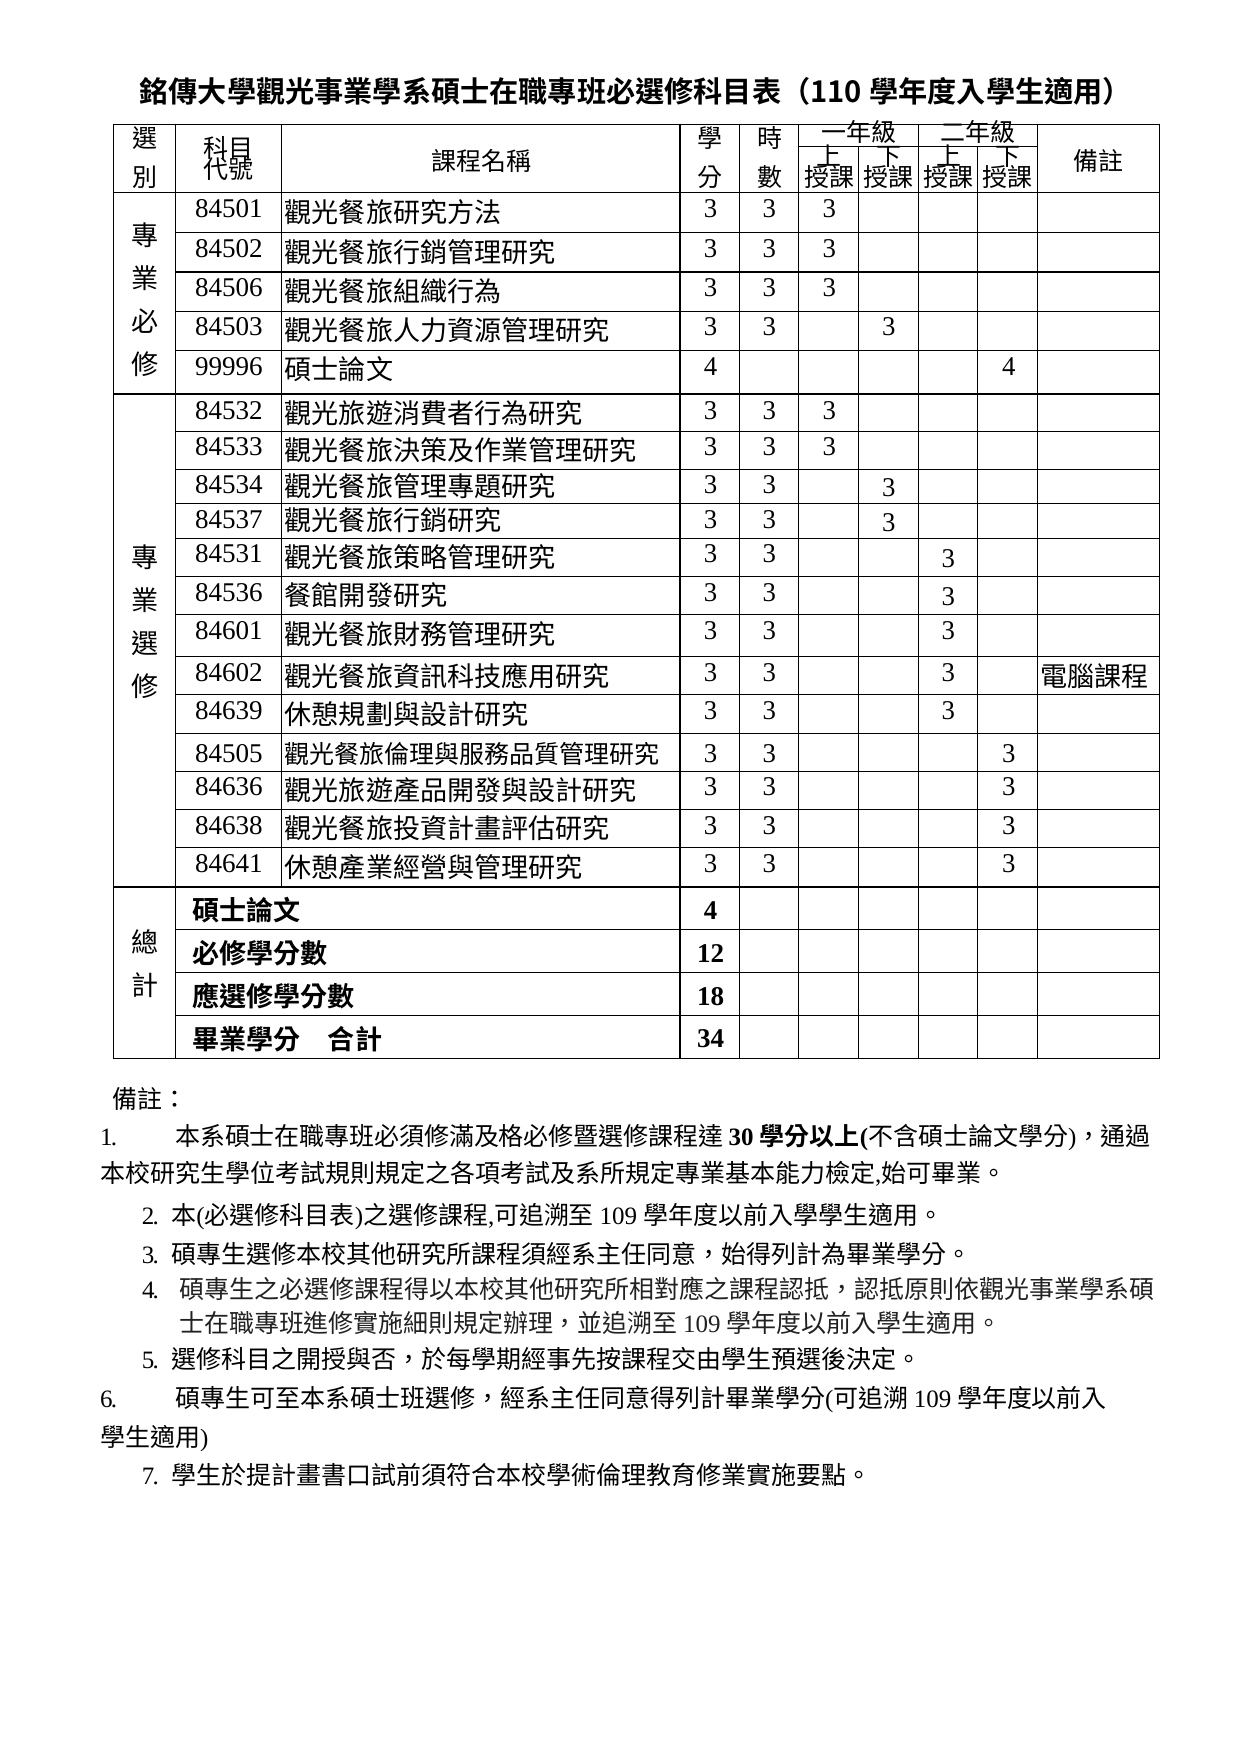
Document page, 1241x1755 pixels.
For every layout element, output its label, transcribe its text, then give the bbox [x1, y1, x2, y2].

table_cell [1038, 395, 1159, 431]
table_header 選 別 [114, 125, 175, 192]
table_cell [799, 504, 858, 538]
table_cell 3 [799, 395, 858, 431]
table_cell [919, 973, 977, 1015]
table_cell 3 [681, 577, 739, 614]
table_cell [1038, 848, 1159, 886]
table_cell [919, 930, 977, 972]
table_cell [859, 888, 918, 929]
table_cell [799, 734, 858, 771]
table_cell 觀光餐旅行銷管理研究 [282, 233, 679, 271]
table_cell 3 [740, 193, 798, 232]
table_cell [978, 888, 1037, 929]
table_cell 3 [799, 432, 858, 469]
table_cell [859, 657, 918, 694]
table_cell [978, 930, 1037, 972]
table_cell [859, 930, 918, 972]
table_cell 3 [681, 470, 739, 503]
table_cell 4 [681, 351, 739, 393]
table_cell [799, 577, 858, 614]
table_cell 18 [681, 973, 739, 1015]
table_cell [1038, 577, 1159, 614]
table_cell [859, 772, 918, 809]
table_cell [919, 193, 977, 232]
table_cell [1038, 973, 1159, 1015]
table_cell 專業必修 [114, 193, 175, 393]
table_header 備註 [1038, 125, 1159, 192]
table_cell [1038, 772, 1159, 809]
table_cell [1038, 233, 1159, 271]
table_cell 下 授課 [859, 147, 918, 192]
table_cell 碩士論文 [176, 888, 679, 929]
table_cell 3 [740, 233, 798, 271]
table_cell [919, 273, 977, 311]
table_cell [799, 470, 858, 503]
text 銘傳大學觀光事業學系碩士在職專班必選修科目表（110 學年度入學生適用） [139, 62, 1178, 113]
table_cell 3 [919, 539, 977, 576]
table_cell 3 [799, 233, 858, 271]
table_cell [919, 734, 977, 771]
table_cell [859, 432, 918, 469]
table_cell [1038, 351, 1159, 393]
table_cell [919, 810, 977, 847]
table_cell 3 [919, 695, 977, 732]
table_cell 84537 [176, 504, 281, 538]
table_cell 上 授課 [799, 147, 858, 192]
table_cell [859, 539, 918, 576]
table_cell 3 [681, 810, 739, 847]
table_cell 34 [681, 1016, 739, 1058]
table_cell [919, 888, 977, 929]
table_header 一年級 [799, 125, 918, 146]
table_cell [1038, 312, 1159, 350]
table_cell 84601 [176, 615, 281, 656]
table_cell [859, 577, 918, 614]
table_cell [919, 470, 977, 503]
table_cell 總計 [114, 888, 175, 1058]
table_cell [919, 1016, 977, 1058]
table_cell 休憩產業經營與管理研究 [282, 848, 679, 886]
table_cell [919, 233, 977, 271]
table_cell 84502 [176, 233, 281, 271]
table_cell [859, 395, 918, 431]
table_header 時 數 [740, 125, 798, 192]
table_cell [1038, 470, 1159, 503]
table_cell [978, 695, 1037, 732]
table_cell [799, 539, 858, 576]
list 本系碩士在職專班必須修滿及格必修暨選修課程達 30 學分以上(不含碩士論文學分)，通過本校研究生學位考試規則規定之各項考試及系所規定專業基本能力檢定,始可畢業。 [100, 1116, 1151, 1190]
table_cell 3 [740, 504, 798, 538]
table_cell 3 [681, 734, 739, 771]
table_cell [1038, 193, 1159, 232]
table_cell [919, 504, 977, 538]
table_cell [799, 848, 858, 886]
table_cell [859, 351, 918, 393]
table_cell 觀光餐旅資訊科技應用研究 [282, 657, 679, 694]
table_cell 觀光餐旅組織行為 [282, 273, 679, 311]
table_cell [799, 930, 858, 972]
table_cell 3 [681, 657, 739, 694]
table_cell [740, 1016, 798, 1058]
table_cell 3 [740, 615, 798, 656]
table_cell 專業選修 [114, 395, 175, 886]
table_cell [799, 1016, 858, 1058]
table_cell [1038, 1016, 1159, 1058]
table_cell [1038, 539, 1159, 576]
table_cell 84501 [176, 193, 281, 232]
table_cell 3 [919, 615, 977, 656]
table_cell 3 [740, 734, 798, 771]
table_cell [799, 888, 858, 929]
table_cell [740, 351, 798, 393]
list 選修科目之開授與否，於每學期經事先按課程交由學生預選後決定。 [142, 1340, 1178, 1376]
table_cell 3 [740, 539, 798, 576]
table_cell [799, 810, 858, 847]
table_cell 3 [978, 772, 1037, 809]
table_cell 3 [978, 848, 1037, 886]
table_cell 3 [681, 193, 739, 232]
table_cell 畢業學分 合計 [176, 1016, 679, 1058]
list 碩專生選修本校其他研究所課程須經系主任同意，始得列計為畢業學分。 [142, 1234, 1178, 1270]
table_cell 3 [919, 577, 977, 614]
table_cell 下 授課 [978, 147, 1037, 192]
table_cell [740, 930, 798, 972]
table_cell 84602 [176, 657, 281, 694]
table_cell 3 [681, 395, 739, 431]
table_cell 84531 [176, 539, 281, 576]
table_cell 觀光餐旅行銷研究 [282, 504, 679, 538]
table_cell [799, 351, 858, 393]
table_cell 3 [681, 504, 739, 538]
table_cell 84532 [176, 395, 281, 431]
table_cell [1038, 888, 1159, 929]
table_cell 84636 [176, 772, 281, 809]
table_cell 4 [681, 888, 739, 929]
table_cell [859, 734, 918, 771]
table_cell 99996 [176, 351, 281, 393]
table_cell [1038, 930, 1159, 972]
table_cell 電腦課程 [1038, 657, 1159, 694]
table_cell 3 [919, 657, 977, 694]
table_cell [1038, 504, 1159, 538]
table_cell 3 [859, 470, 918, 503]
table_cell 84503 [176, 312, 281, 350]
table_cell 觀光餐旅研究方法 [282, 193, 679, 232]
table_cell [859, 810, 918, 847]
table_cell 應選修學分數 [176, 973, 679, 1015]
table_header 學 分 [681, 125, 739, 192]
table_cell 3 [740, 470, 798, 503]
table_cell 上 授課 [919, 147, 977, 192]
table_cell 休憩規劃與設計研究 [282, 695, 679, 732]
table_cell 餐館開發研究 [282, 577, 679, 614]
table_cell [1038, 432, 1159, 469]
table_cell 3 [681, 772, 739, 809]
table_cell [859, 973, 918, 1015]
table_cell 3 [740, 772, 798, 809]
table_cell 觀光餐旅投資計畫評估研究 [282, 810, 679, 847]
table_cell 3 [740, 577, 798, 614]
table_cell [978, 470, 1037, 503]
table_cell [859, 1016, 918, 1058]
table_cell [978, 432, 1037, 469]
table_cell [1038, 615, 1159, 656]
table_cell 3 [740, 695, 798, 732]
text 備註： [112, 1083, 1178, 1115]
table_cell 84536 [176, 577, 281, 614]
table_cell [919, 351, 977, 393]
table_cell [978, 539, 1037, 576]
table_cell [859, 273, 918, 311]
table_cell [799, 772, 858, 809]
table_cell [799, 695, 858, 732]
table_cell 84638 [176, 810, 281, 847]
table_cell [978, 273, 1037, 311]
table_cell [978, 657, 1037, 694]
table_cell 84533 [176, 432, 281, 469]
table_cell 84639 [176, 695, 281, 732]
table_cell 觀光餐旅財務管理研究 [282, 615, 679, 656]
table_cell 3 [740, 395, 798, 431]
table_cell 3 [681, 615, 739, 656]
table_cell [919, 772, 977, 809]
table_cell [978, 577, 1037, 614]
table_header 二年級 [919, 125, 1037, 146]
table_header 科目代號 [176, 125, 281, 192]
table_cell 觀光餐旅倫理與服務品質管理研究 [282, 734, 679, 771]
table_cell [978, 504, 1037, 538]
table_cell [919, 432, 977, 469]
table_cell [978, 973, 1037, 1015]
table_cell 3 [740, 432, 798, 469]
table_cell 必修學分數 [176, 930, 679, 972]
table_cell [919, 395, 977, 431]
table_cell 3 [681, 273, 739, 311]
list 本(必選修科目表)之選修課程,可追溯至 109 學年度以前入學學生適用。 [142, 1195, 1178, 1232]
table_cell [1038, 734, 1159, 771]
table_cell 84534 [176, 470, 281, 503]
table_cell 3 [681, 695, 739, 732]
table_cell [1038, 695, 1159, 732]
table_cell [859, 695, 918, 732]
table_cell [799, 615, 858, 656]
table_cell 3 [799, 193, 858, 232]
list 碩專生可至本系碩士班選修，經系主任同意得列計畢業學分(可追溯 109 學年度以前入學生適用) [100, 1379, 1130, 1453]
list 學生於提計畫書口試前須符合本校學術倫理教育修業實施要點。 [142, 1456, 1178, 1492]
table_cell 觀光餐旅管理專題研究 [282, 470, 679, 503]
table_cell [859, 193, 918, 232]
table_cell 觀光餐旅策略管理研究 [282, 539, 679, 576]
table_cell 3 [740, 273, 798, 311]
table_cell 12 [681, 930, 739, 972]
table_cell 3 [978, 734, 1037, 771]
table_cell 碩士論文 [282, 351, 679, 393]
table_cell [1038, 810, 1159, 847]
table_cell 3 [681, 432, 739, 469]
table_cell 3 [740, 848, 798, 886]
table_header 課程名稱 [282, 125, 679, 192]
table_cell 觀光餐旅人力資源管理研究 [282, 312, 679, 350]
table_cell 觀光旅遊消費者行為研究 [282, 395, 679, 431]
table_cell 3 [859, 504, 918, 538]
table_cell [1038, 273, 1159, 311]
table_cell 84641 [176, 848, 281, 886]
table_cell [978, 233, 1037, 271]
table_cell [799, 973, 858, 1015]
table_cell 3 [740, 657, 798, 694]
table_cell [859, 233, 918, 271]
table_cell 3 [859, 312, 918, 350]
table_cell 84505 [176, 734, 281, 771]
table_cell [740, 973, 798, 1015]
table_cell [978, 1016, 1037, 1058]
table_cell [978, 193, 1037, 232]
table_cell 84506 [176, 273, 281, 311]
table_cell [978, 615, 1037, 656]
table_cell 3 [799, 273, 858, 311]
table_cell 3 [740, 810, 798, 847]
table_cell [799, 312, 858, 350]
table_cell 3 [681, 233, 739, 271]
table_cell [859, 615, 918, 656]
table_cell 3 [681, 539, 739, 576]
table_cell 3 [681, 312, 739, 350]
list 碩專生之必選修課程得以本校其他研究所相對應之課程認抵，認抵原則依觀光事業學系碩士在職專班進修實施細則規定辦理，並追溯至 109 學年度以前入學生適用。 [142, 1272, 1167, 1339]
table_cell [919, 848, 977, 886]
table_cell [919, 312, 977, 350]
table_cell [978, 395, 1037, 431]
table_cell 4 [978, 351, 1037, 393]
table_cell [740, 888, 798, 929]
table_cell [978, 312, 1037, 350]
table_cell [859, 848, 918, 886]
table_cell 3 [740, 312, 798, 350]
table_cell 觀光旅遊產品開發與設計研究 [282, 772, 679, 809]
table_cell [799, 657, 858, 694]
table_cell 3 [978, 810, 1037, 847]
table_cell 3 [681, 848, 739, 886]
table_cell 觀光餐旅決策及作業管理研究 [282, 432, 679, 469]
